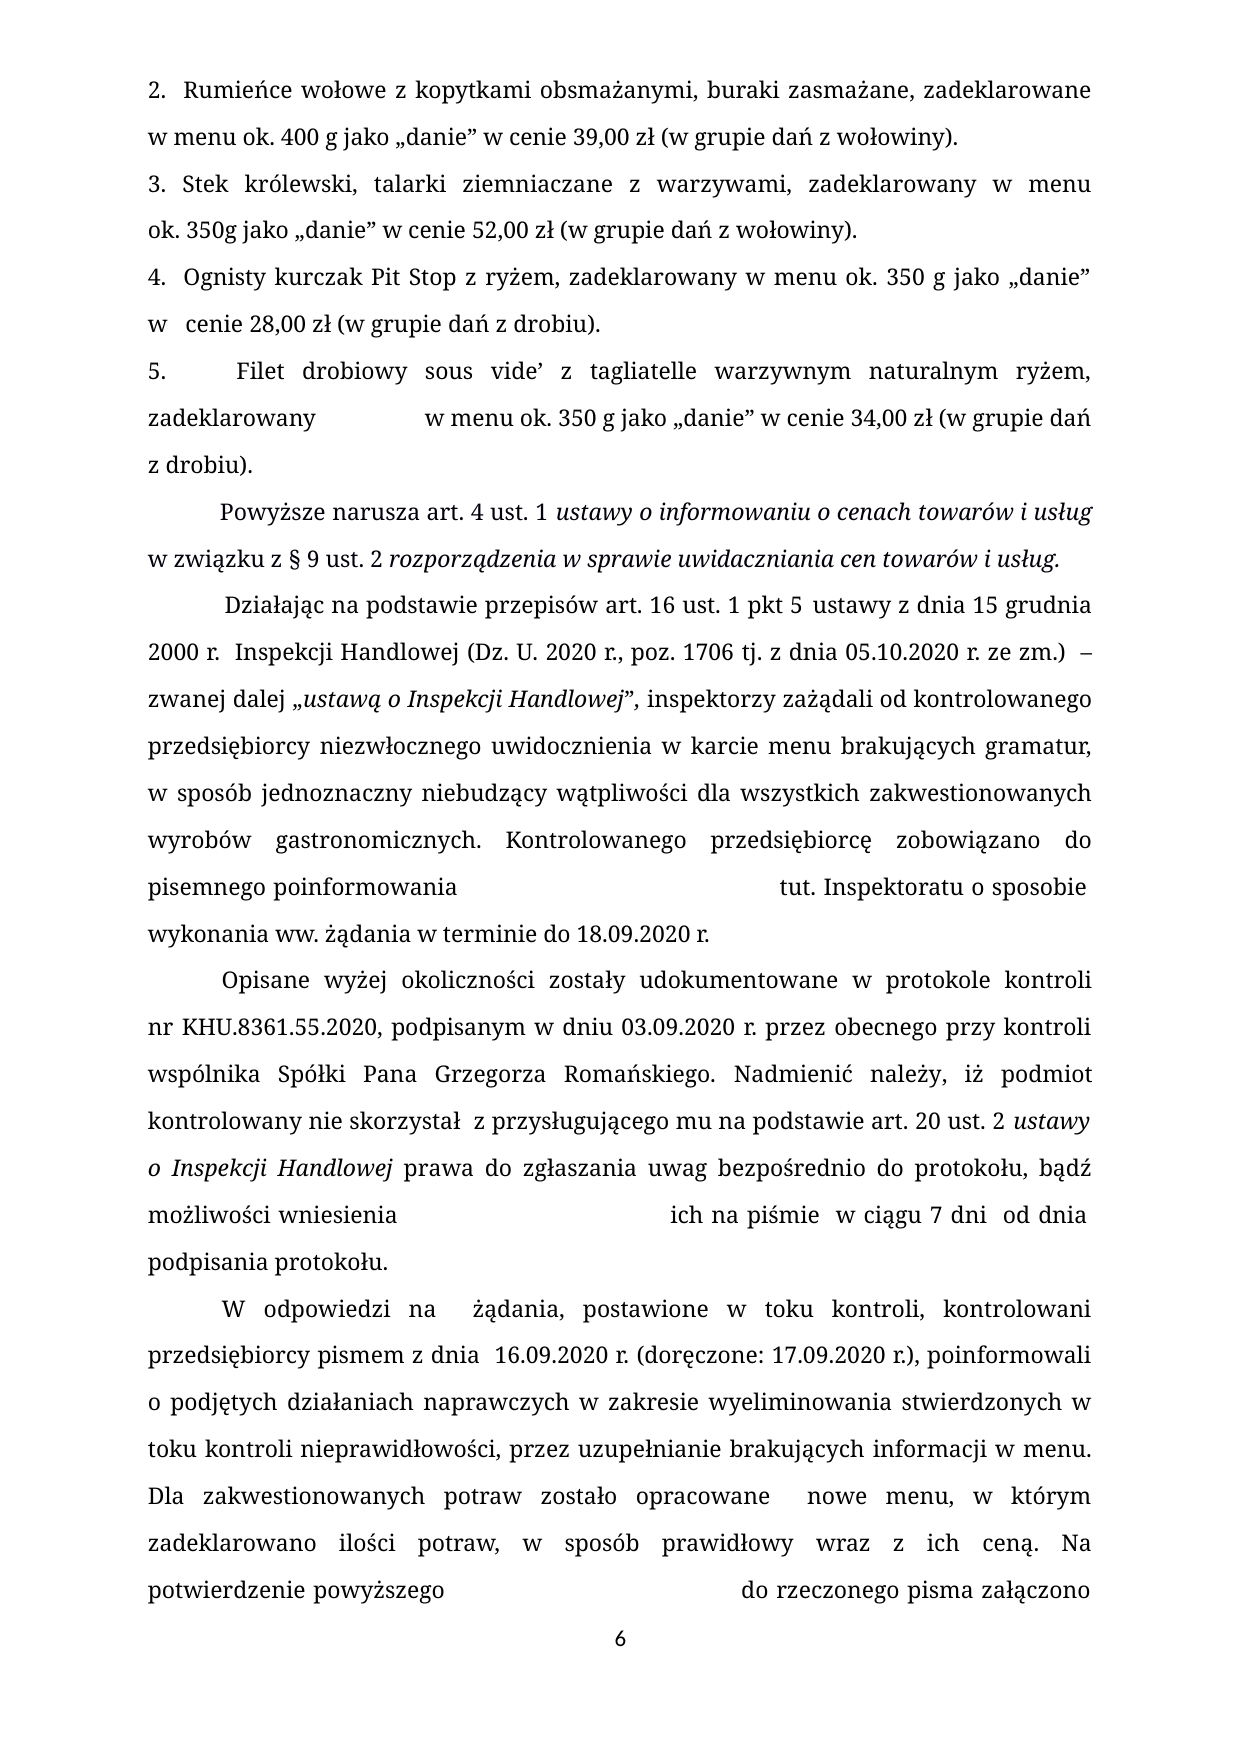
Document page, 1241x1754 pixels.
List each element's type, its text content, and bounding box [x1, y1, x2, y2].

text Opisane wyżej okoliczności zostały udokumentowane w protokole kontroli nr KHU.8361.55.2020, podpisanym w dniu 03.09.2020 r. przez obecnego przy kontroli wspólnika Spółki Pana Grzegorza Romańskiego. Nadmienić należy, iż podmiot kontrolowany nie skorzystał z przysługującego mu na podstawie art. 20 ust. 2 ustawy o Inspekcji Handlowej prawa do zgłaszania uwag bezpośrednio do protokołu, bądź możliwości wniesienia ich na piśmie w ciągu 7 dni od dnia podpisania protokołu. [148, 964, 1093, 1277]
text 3. Stek królewski, talarki ziemniaczane z warzywami, zadeklarowany w menu ok. 350g jako „danie” w cenie 52,00 zł (w grupie dań z wołowiny). [148, 167, 1093, 246]
text 5. Filet drobiowy sous vide’ z tagliatelle warzywnym naturalnym ryżem, zadeklarowany w menu ok. 350 g jako „danie” w cenie 34,00 zł (w grupie dań z drobiu). [148, 355, 1093, 480]
text 2. Rumieńce wołowe z kopytkami obsmażanymi, buraki zasmażane, zadeklarowane w menu ok. 400 g jako „danie” w cenie 39,00 zł (w grupie dań z wołowiny). [148, 74, 1093, 152]
text 4. Ognisty kurczak Pit Stop z ryżem, zadeklarowany w menu ok. 350 g jako „danie” w cenie 28,00 zł (w grupie dań z drobiu). [148, 261, 1093, 339]
text W odpowiedzi na żądania, postawione w toku kontroli, kontrolowani przedsiębiorcy pismem z dnia 16.09.2020 r. (doręczone: 17.09.2020 r.), poinformowali o podjętych działaniach naprawczych w zakresie wyeliminowania stwierdzonych w toku kontroli nieprawidłowości, przez uzupełnianie brakujących informacji w menu. Dla zakwestionowanych potraw zostało opracowane nowe menu, w którym zadeklarowano ilości potraw, w sposób prawidłowy wraz z ich ceną. Na potwierdzenie powyższego do rzeczonego pisma załączono [148, 1292, 1093, 1605]
text Powyższe narusza art. 4 ust. 1 ustawy o informowaniu o cenach towarów i usług w związku z § 9 ust. 2 rozporządzenia w sprawie uwidaczniania cen towarów i usług. [148, 496, 1093, 574]
text Działając na podstawie przepisów art. 16 ust. 1 pkt 5 ustawy z dnia 15 grudnia 2000 r. Inspekcji Handlowej (Dz. U. 2020 r., poz. 1706 tj. z dnia 05.10.2020 r. ze zm.) – zwanej dalej „ustawą o Inspekcji Handlowej”, inspektorzy zażądali od kontrolowanego przedsiębiorcy niezwłocznego uwidocznienia w karcie menu brakujących gramatur, w sposób jednoznaczny niebudzący wątpliwości dla wszystkich zakwestionowanych wyrobów gastronomicznych. Kontrolowanego przedsiębiorcę zobowiązano do pisemnego poinformowania tut. Inspektoratu o sposobie wykonania ww. żądania w terminie do 18.09.2020 r. [148, 589, 1093, 949]
